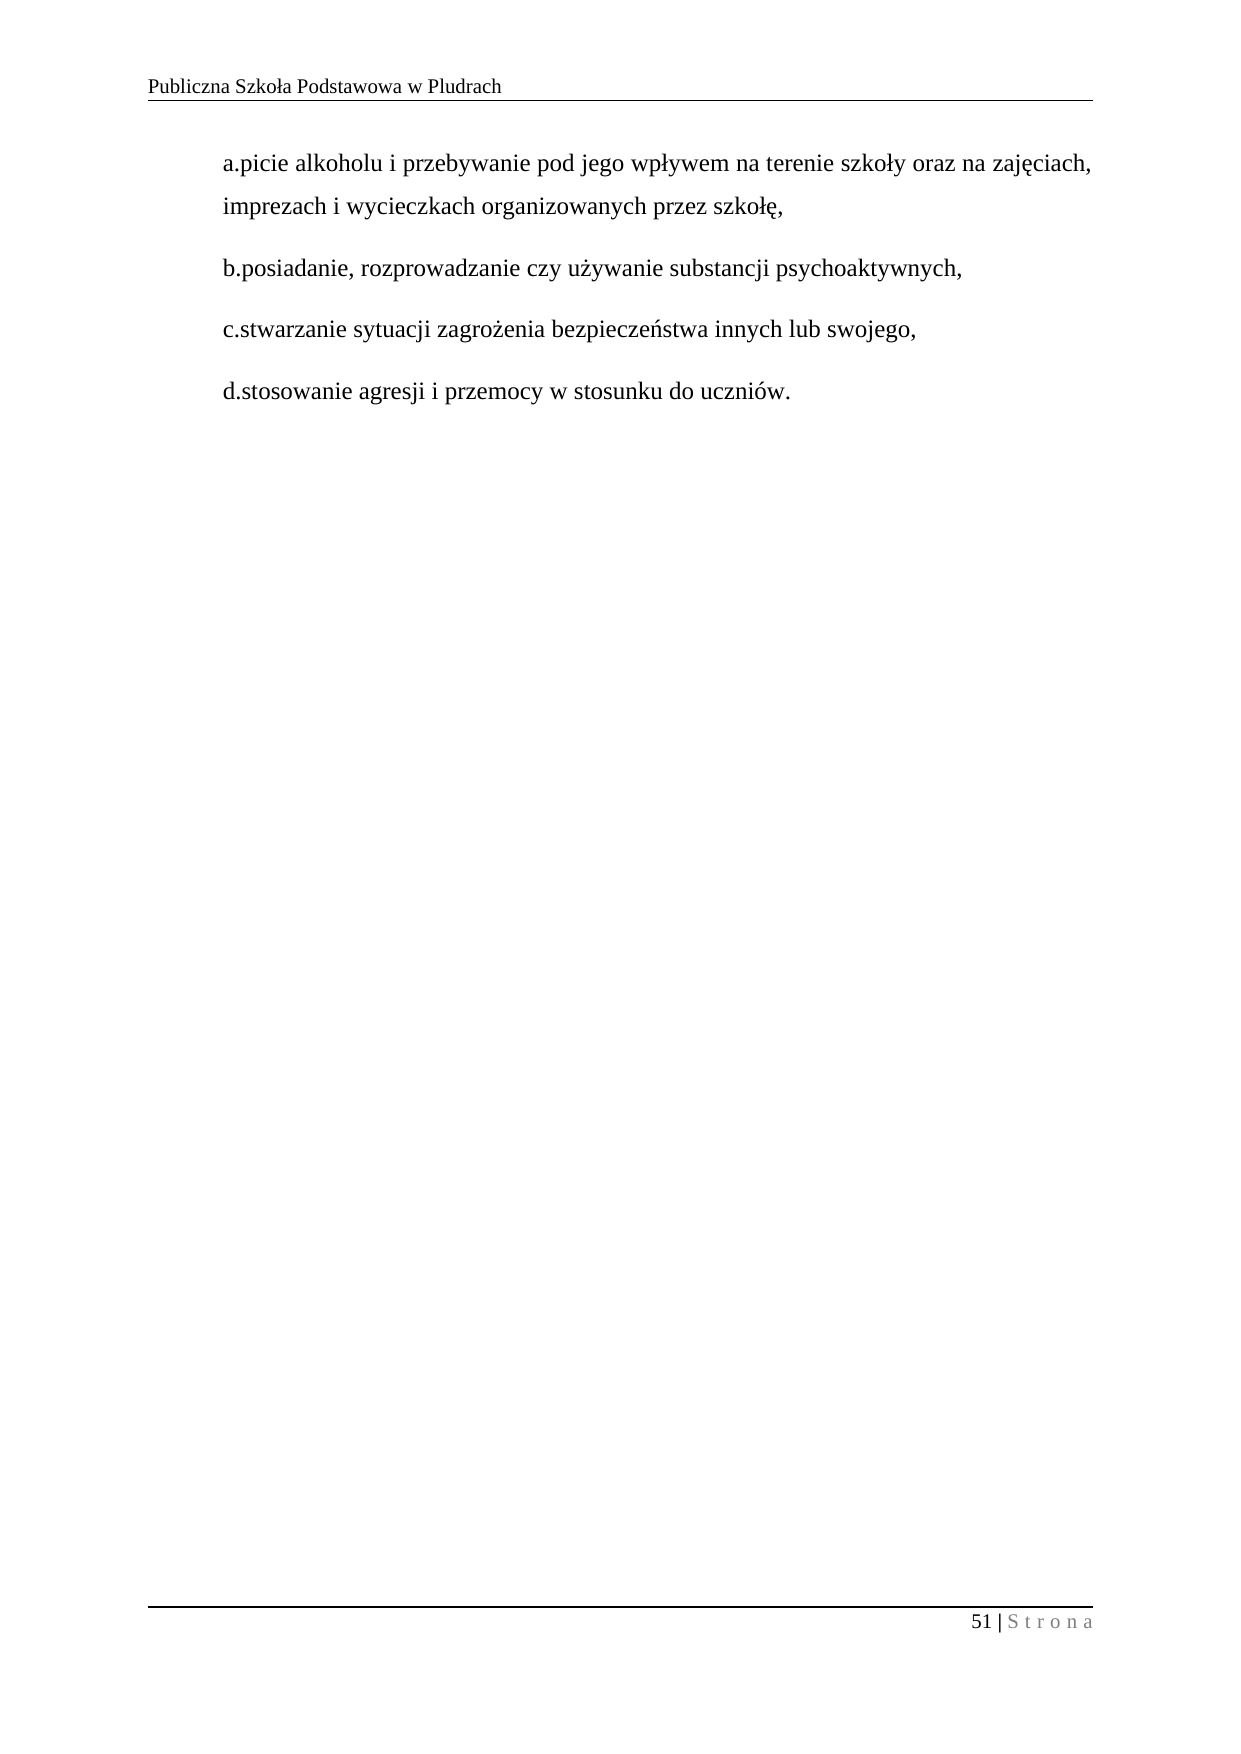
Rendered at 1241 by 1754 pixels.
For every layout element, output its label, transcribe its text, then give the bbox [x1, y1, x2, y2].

list posiadanie, rozprowadzanie czy używanie substancji psychoaktywnych, [223, 253, 1093, 281]
list stwarzanie sytuacji zagrożenia bezpieczeństwa innych lub swojego, [223, 314, 1093, 343]
list picie alkoholu i przebywanie pod jego wpływem na terenie szkoły oraz na zajęciach, imprezach i wycieczkach organizowanych przez szkołę, [223, 148, 1093, 219]
list stosowanie agresji i przemocy w stosunku do uczniów. [223, 376, 1093, 405]
